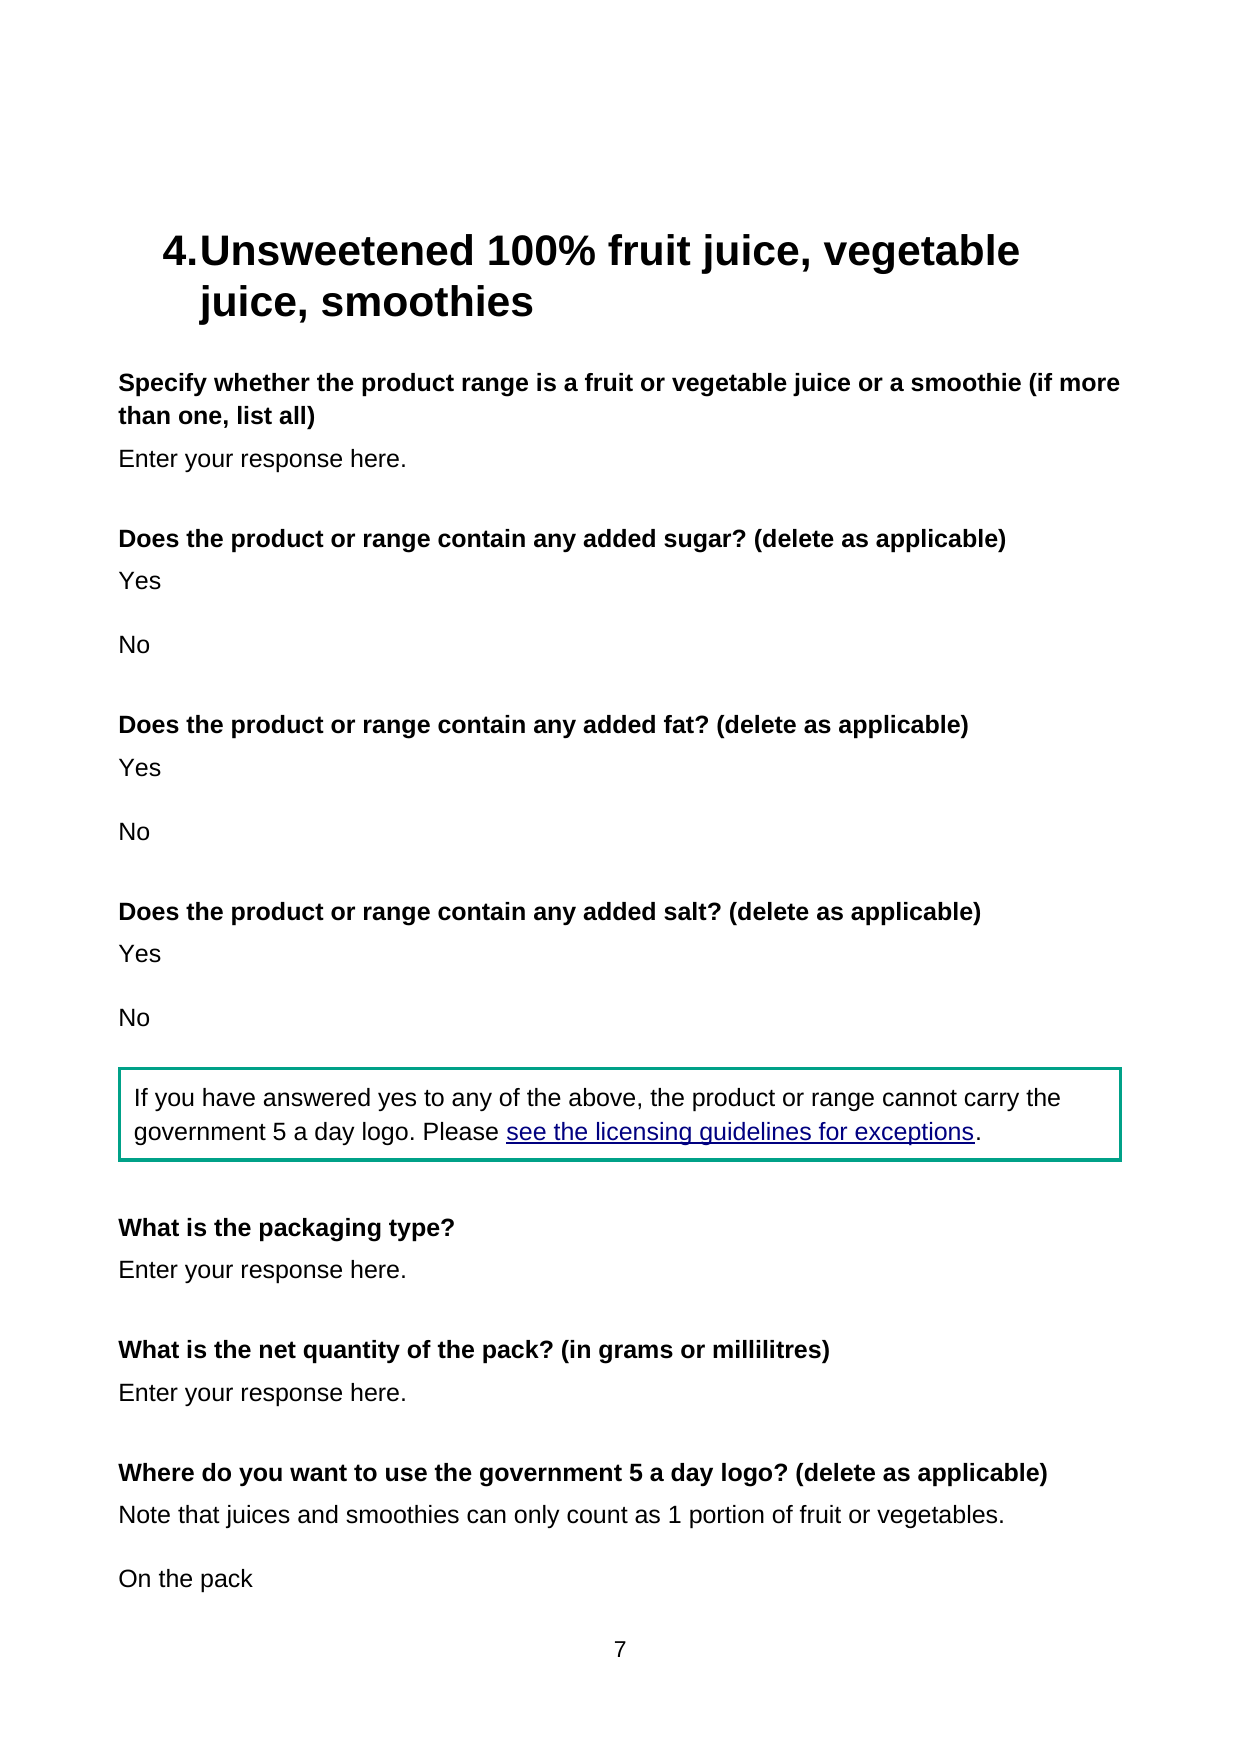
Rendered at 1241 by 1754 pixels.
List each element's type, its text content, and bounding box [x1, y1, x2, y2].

text Yes [118, 939, 1122, 968]
text No [118, 1003, 1122, 1032]
subtitle What is the net quantity of the pack? (in grams or millilitres) [118, 1332, 1122, 1365]
text On the pack [118, 1564, 1122, 1593]
text Yes [118, 753, 1122, 781]
subtitle Unsweetened 100% fruit juice, vegetable juice, smoothies [162, 225, 1122, 327]
text Note that juices and smoothies can only count as 1 portion of fruit or vegetables. [118, 1500, 1122, 1529]
list If you have answered yes to any of the above, the product or range cannot carry the government 5 a day logo. Please see the licensing guidelines for exceptions. [121, 1070, 1119, 1158]
subtitle What is the packaging type? [118, 1209, 1122, 1243]
subtitle Specify whether the product range is a fruit or vegetable juice or a smoothie (if more than one, list all) [118, 364, 1122, 431]
text Enter your response here. [118, 444, 1122, 472]
subtitle Does the product or range contain any added sugar? (delete as applicable) [118, 520, 1122, 554]
text No [118, 817, 1122, 845]
subtitle Where do you want to use the government 5 a day logo? (delete as applicable) [118, 1454, 1122, 1488]
text Enter your response here. [118, 1255, 1122, 1284]
subtitle Does the product or range contain any added fat? (delete as applicable) [118, 707, 1122, 740]
subtitle Does the product or range contain any added salt? (delete as applicable) [118, 893, 1122, 927]
text No [118, 630, 1122, 659]
text Enter your response here. [118, 1378, 1122, 1406]
text Yes [118, 566, 1122, 595]
